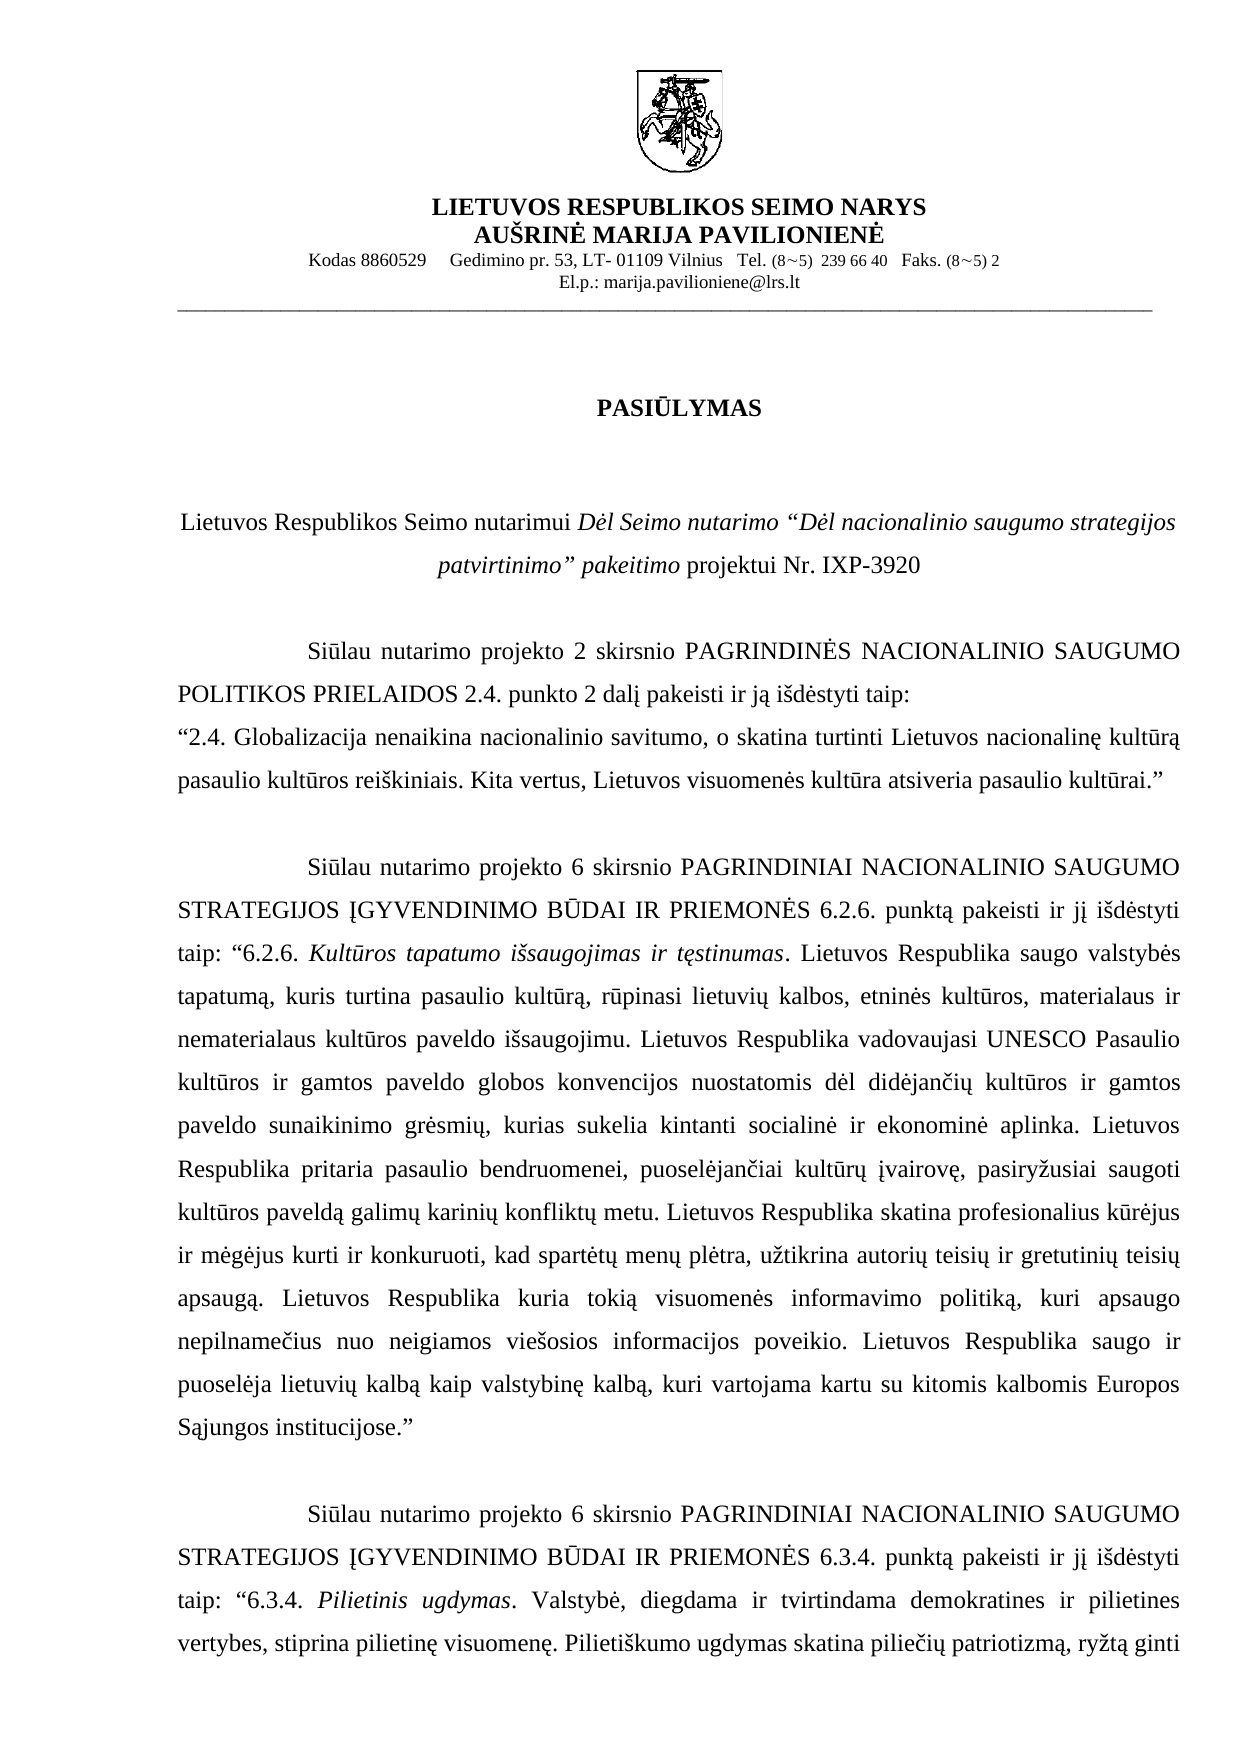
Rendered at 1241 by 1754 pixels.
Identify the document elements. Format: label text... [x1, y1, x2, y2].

text AUŠRINĖ MARIJA PAVILIONIENĖ [177, 220, 1181, 249]
subtitle PASIŪLYMAS [177, 393, 1181, 422]
text ________________________________________________________________________________________________________ [177, 292, 1181, 314]
text LIETUVOS RESPUBLIKOS SEIMO NARYS [177, 192, 1181, 220]
text Siūlau nutarimo projekto 2 skirsnio PAGRINDINĖS NACIONALINIO SAUGUMO POLITIKOS PRIELAIDOS 2.4. punkto 2 dalį pakeisti ir ją išdėstyti taip: [177, 636, 1181, 708]
text El.p.: marija.pavilioniene@lrs.lt [177, 271, 1181, 292]
text Siūlau nutarimo projekto 6 skirsnio PAGRINDINIAI NACIONALINIO SAUGUMO STRATEGIJOS ĮGYVENDINIMO BŪDAI IR PRIEMONĖS 6.3.4. punktą pakeisti ir jį išdėstyti taip: “6.3.4. Pilietinis ugdymas. Valstybė, diegdama ir tvirtindama demokratines ir pilietines vertybes, stiprina pilietinę visuomenę. Pilietiškumo ugdymas skatina piliečių patriotizmą, ryžtą ginti [177, 1499, 1181, 1657]
text “2.4. Globalizacija nenaikina nacionalinio savitumo, o skatina turtinti Lietuvos nacionalinę kultūrą pasaulio kultūros reiškiniais. Kita vertus, Lietuvos visuomenės kultūra atsiveria pasaulio kultūrai.” [177, 722, 1181, 794]
text Siūlau nutarimo projekto 6 skirsnio PAGRINDINIAI NACIONALINIO SAUGUMO STRATEGIJOS ĮGYVENDINIMO BŪDAI IR PRIEMONĖS 6.2.6. punktą pakeisti ir jį išdėstyti taip: “6.2.6. Kultūros tapatumo išsaugojimas ir tęstinumas. Lietuvos Respublika saugo valstybės tapatumą, kuris turtina pasaulio kultūrą, rūpinasi lietuvių kalbos, etninės kultūros, materialaus ir nematerialaus kultūros paveldo išsaugojimu. Lietuvos Respublika vadovaujasi UNESCO Pasaulio kultūros ir gamtos paveldo globos konvencijos nuostatomis dėl didėjančių kultūros ir gamtos paveldo sunaikinimo grėsmių, kurias sukelia kintanti socialinė ir ekonominė aplinka. Lietuvos Respublika pritaria pasaulio bendruomenei, puoselėjančiai kultūrų įvairovę, pasiryžusiai saugoti kultūros paveldą galimų karinių konfliktų metu. Lietuvos Respublika skatina profesionalius kūrėjus ir mėgėjus kurti ir konkuruoti, kad spartėtų menų plėtra, užtikrina autorių teisių ir gretutinių teisių apsaugą. Lietuvos Respublika kuria tokią visuomenės informavimo politiką, kuri apsaugo nepilnamečius nuo neigiamos viešosios informacijos poveikio. Lietuvos Respublika saugo ir puoselėja lietuvių kalbą kaip valstybinę kalbą, kuri vartojama kartu su kitomis kalbomis Europos Sąjungos institucijose.” [177, 852, 1181, 1441]
text Kodas 8860529 Gedimino pr. 53, LT- 01109 Vilnius Tel. (85) 239 66 40 Faks. (85) 2 [177, 249, 1181, 271]
text Lietuvos Respublikos Seimo nutarimui Dėl Seimo nutarimo “Dėl nacionalinio saugumo strategijos patvirtinimo” pakeitimo projektui Nr. IXP-3920 [177, 507, 1181, 579]
